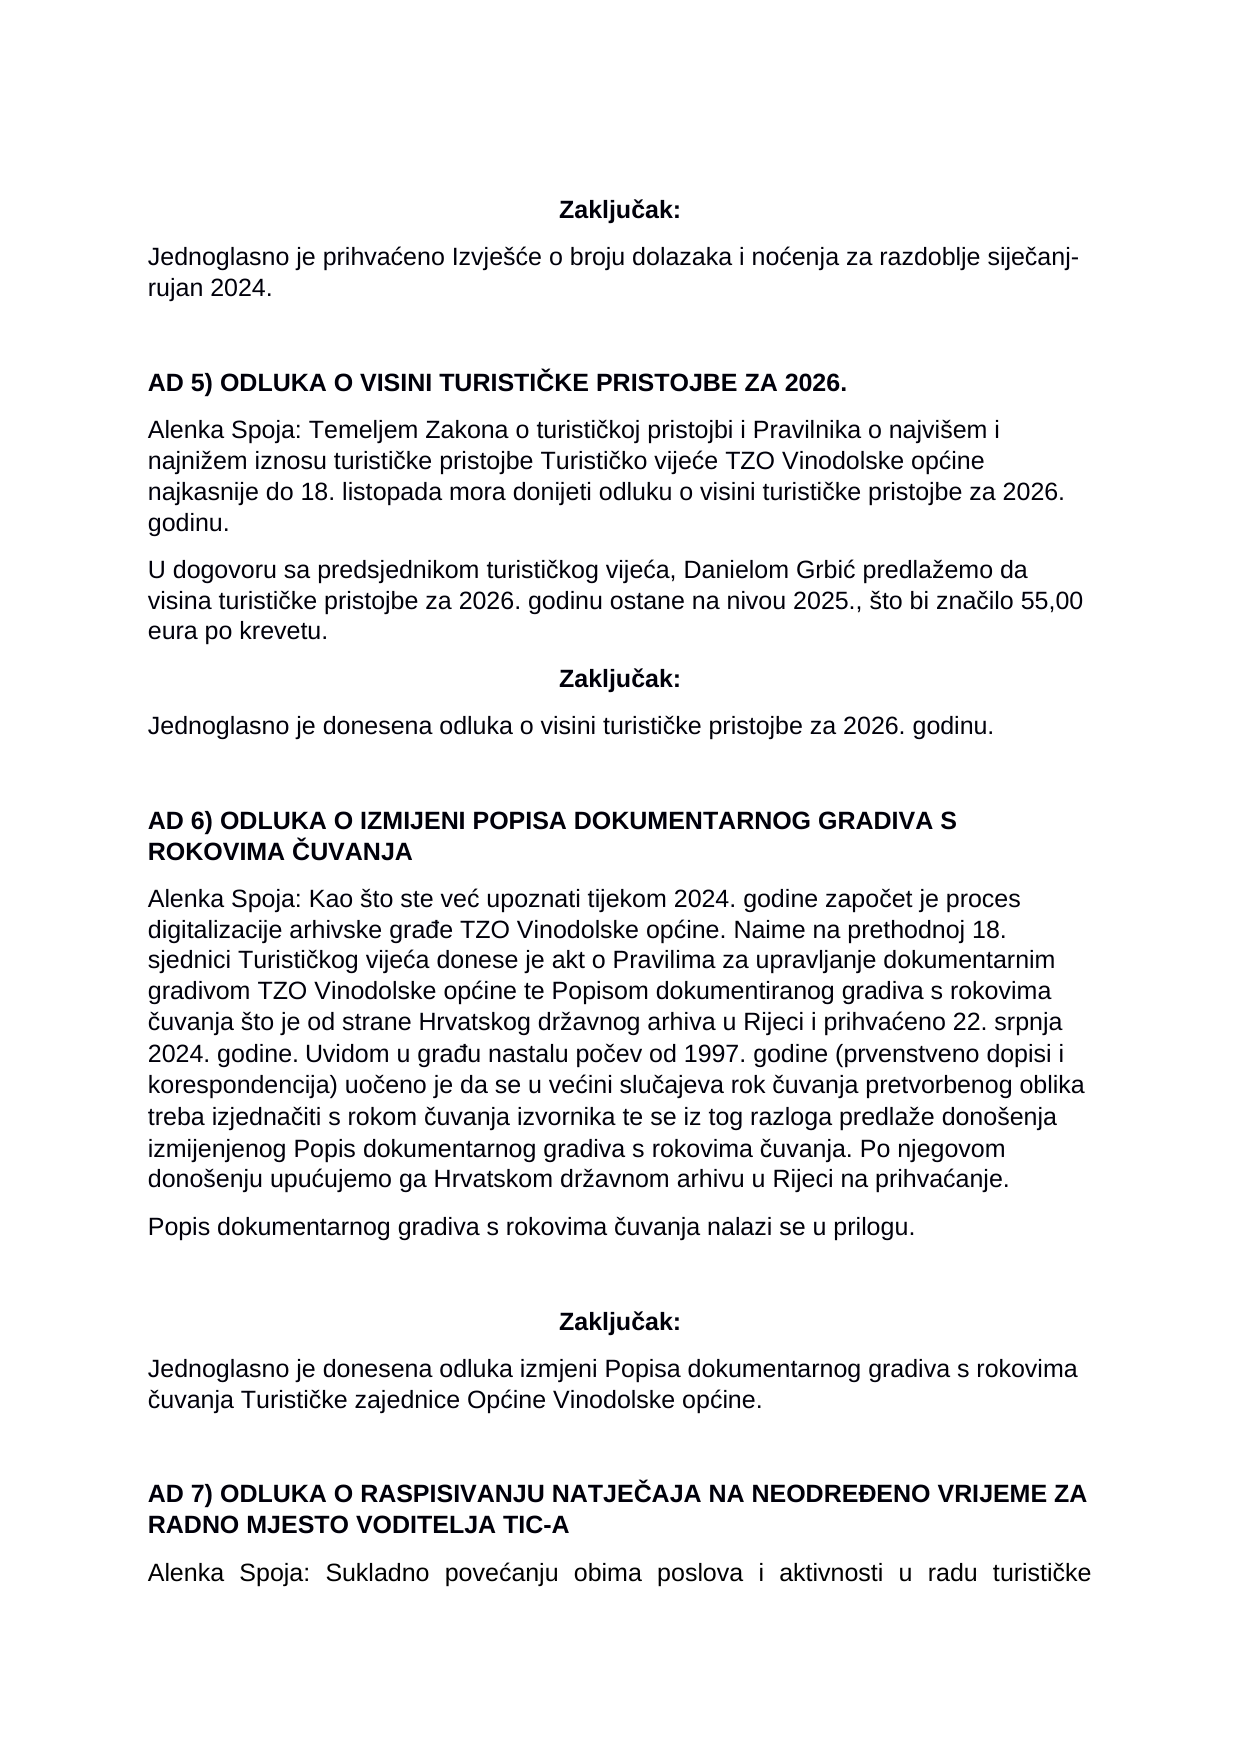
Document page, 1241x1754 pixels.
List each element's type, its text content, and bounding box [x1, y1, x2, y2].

text Zaključak: [148, 195, 1093, 224]
text AD 6) ODLUKA O IZMIJENI POPISA DOKUMENTARNOG GRADIVA S ROKOVIMA ČUVANJA [148, 806, 1093, 865]
text AD 7) ODLUKA O RASPISIVANJU NATJEČAJA NA NEODREĐENO VRIJEME ZA RADNO MJESTO VODITELJA TIC-A [148, 1479, 1093, 1539]
text Alenka Spoja: Temeljem Zakona o turističkoj pristojbi i Pravilnika o najvišem i najnižem iznosu turističke pristojbe Turističko vijeće TZO Vinodolske općine najkasnije do 18. listopada mora donijeti odluku o visini turističke pristojbe za 2026. godinu. [148, 415, 1093, 536]
text U dogovoru sa predsjednikom turističkog vijeća, Danielom Grbić predlažemo da visina turističke pristojbe za 2026. godinu ostane na nivou 2025., što bi značilo 55,00 eura po krevetu. [148, 555, 1093, 645]
text Jednoglasno je donesena odluka o visini turističke pristojbe za 2026. godinu. [148, 711, 1093, 740]
text Zaključak: [148, 664, 1093, 692]
text Zaključak: [148, 1307, 1093, 1335]
text Jednoglasno je donesena odluka izmjeni Popisa dokumentarnog gradiva s rokovima čuvanja Turističke zajednice Općine Vinodolske općine. [148, 1354, 1093, 1413]
text Alenka Spoja: Sukladno povećanju obima poslova i aktivnosti u radu turističke [148, 1558, 1093, 1586]
text Popis dokumentarnog gradiva s rokovima čuvanja nalazi se u prilogu. [148, 1212, 1093, 1241]
text Jednoglasno je prihvaćeno Izvješće o broju dolazaka i noćenja za razdoblje siječanj-rujan 2024. [148, 242, 1093, 302]
text Alenka Spoja: Kao što ste već upoznati tijekom 2024. godine započet je proces digitalizacije arhivske građe TZO Vinodolske općine. Naime na prethodnoj 18. sjednici Turističkog vijeća donese je akt o Pravilima za upravljanje dokumentarnim gradivom TZO Vinodolske općine te Popisom dokumentiranog gradiva s rokovima čuvanja što je od strane Hrvatskog državnog arhiva u Rijeci i prihvaćeno 22. srpnja 2024. godine. Uvidom u građu nastalu počev od 1997. godine (prvenstveno dopisi i korespondencija) uočeno je da se u većini slučajeva rok čuvanja pretvorbenog oblika treba izjednačiti s rokom čuvanja izvornika te se iz tog razloga predlaže donošenja izmijenjenog Popis dokumentarnog gradiva s rokovima čuvanja. Po njegovom donošenju upućujemo ga Hrvatskom državnom arhivu u Rijeci na prihvaćanje. [148, 884, 1093, 1193]
text AD 5) ODLUKA O VISINI TURISTIČKE PRISTOJBE ZA 2026. [148, 368, 1093, 397]
